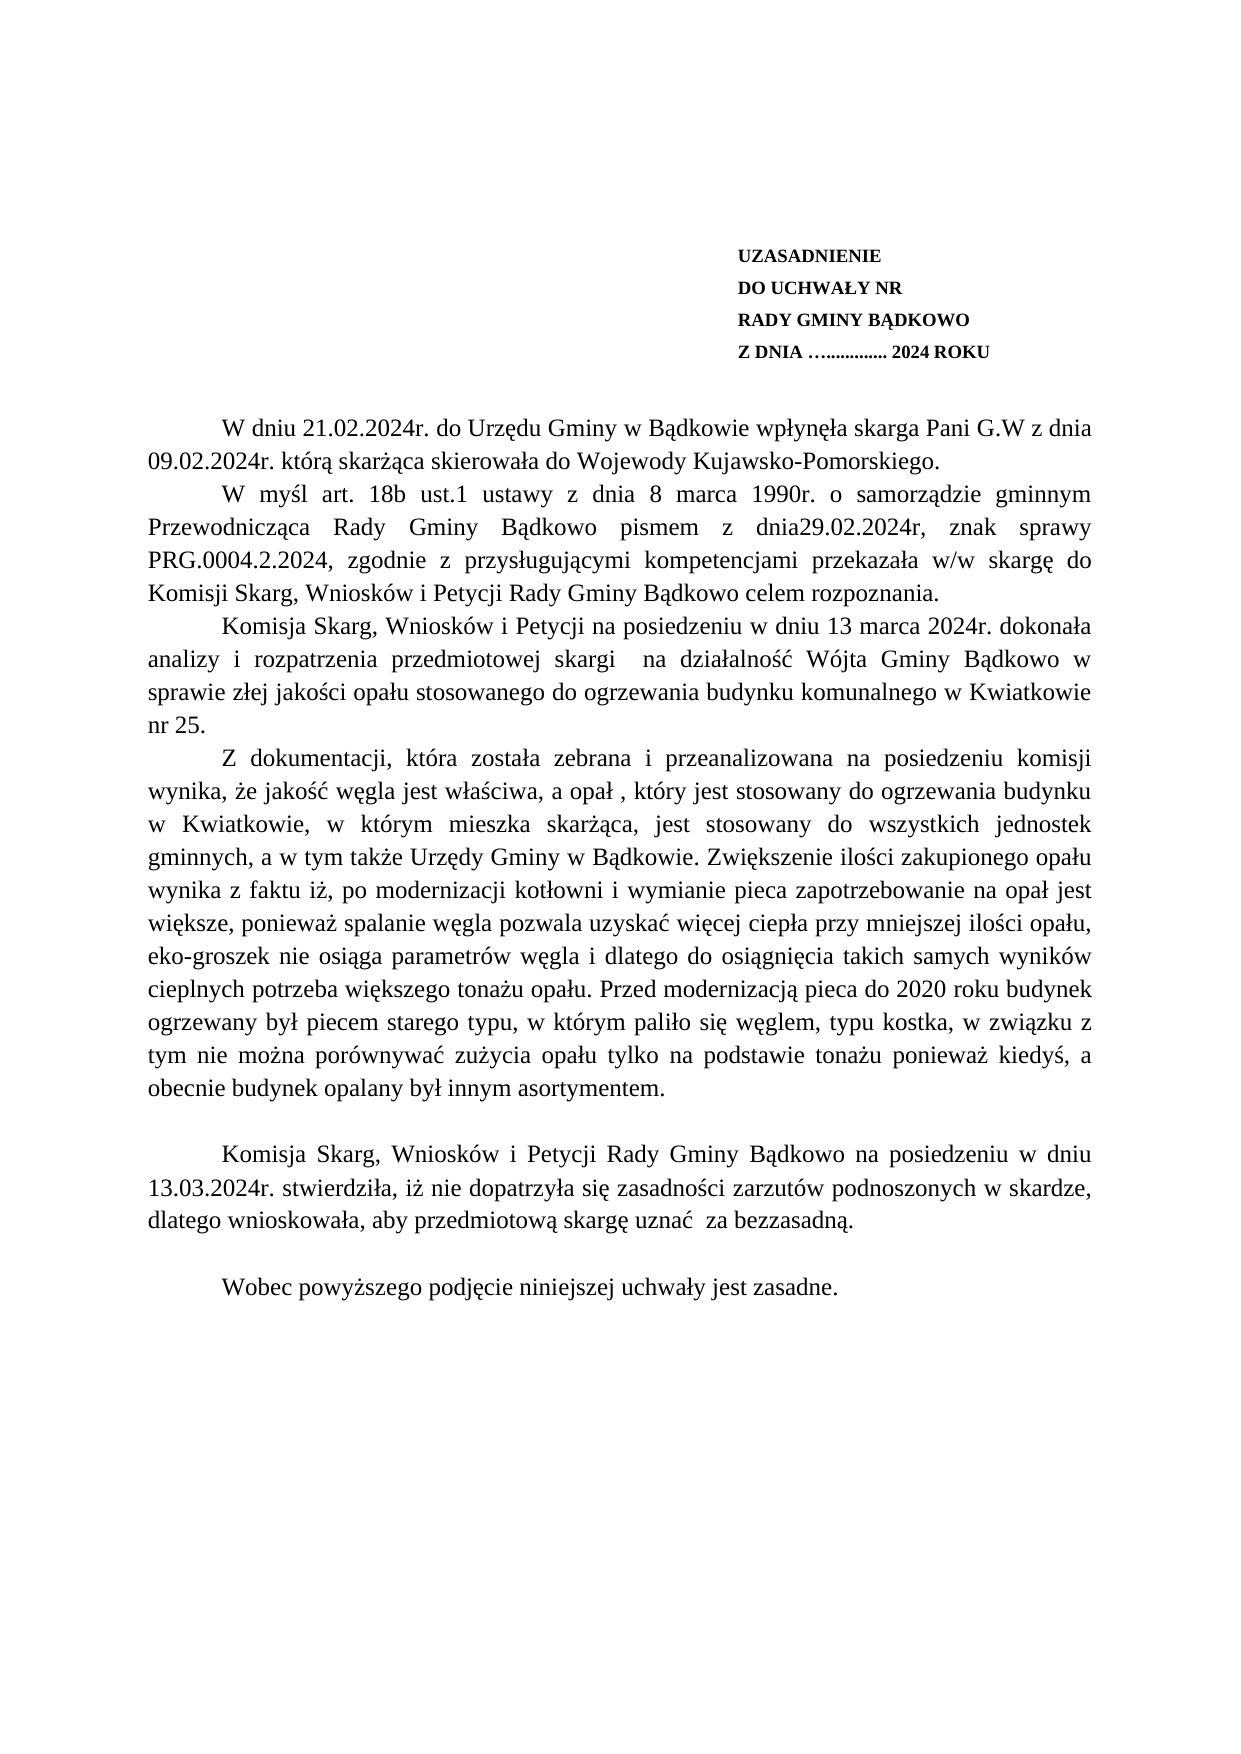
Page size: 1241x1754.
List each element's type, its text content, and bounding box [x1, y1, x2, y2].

text W myśl art. 18b ust.1 ustawy z dnia 8 marca 1990r. o samorządzie gminnym Przewodnicząca Rady Gminy Bądkowo pismem z dnia29.02.2024r, znak sprawy PRG.0004.2.2024, zgodnie z przysługującymi kompetencjami przekazała w/w skargę do Komisji Skarg, Wniosków i Petycji Rady Gminy Bądkowo celem rozpoznania. [148, 479, 1093, 607]
text Wobec powyższego podjęcie niniejszej uchwały jest zasadne. [148, 1272, 1093, 1300]
text uzasadnienie [738, 244, 1093, 266]
text W dniu 21.02.2024r. do Urzędu Gminy w Bądkowie wpłynęła skarga Pani G.W z dnia 09.02.2024r. którą skarżąca skierowała do Wojewody Kujawsko-Pomorskiego. [148, 413, 1093, 475]
text do Uchwały NR [738, 277, 1093, 298]
text Komisja Skarg, Wniosków i Petycji Rady Gminy Bądkowo na posiedzeniu w dniu 13.03.2024r. stwierdziła, iż nie dopatrzyła się zasadności zarzutów podnoszonych w skardze, dlatego wnioskowała, aby przedmiotową skargę uznać za bezzasadną. [148, 1139, 1093, 1234]
text Komisja Skarg, Wniosków i Petycji na posiedzeniu w dniu 13 marca 2024r. dokonała analizy i rozpatrzenia przedmiotowej skargi na działalność Wójta Gminy Bądkowo w sprawie złej jakości opału stosowanego do ogrzewania budynku komunalnego w Kwiatkowie nr 25. [148, 611, 1093, 739]
text Rady Gminy Bądkowo [738, 309, 1093, 331]
text z dnia …............. 2024 roku [738, 341, 1093, 363]
text Z dokumentacji, która została zebrana i przeanalizowana na posiedzeniu komisji wynika, że jakość węgla jest właściwa, a opał , który jest stosowany do ogrzewania budynku w Kwiatkowie, w którym mieszka skarżąca, jest stosowany do wszystkich jednostek gminnych, a w tym także Urzędy Gminy w Bądkowie. Zwiększenie ilości zakupionego opału wynika z faktu iż, po modernizacji kotłowni i wymianie pieca zapotrzebowanie na opał jest większe, ponieważ spalanie węgla pozwala uzyskać więcej ciepła przy mniejszej ilości opału, eko-groszek nie osiąga parametrów węgla i dlatego do osiągnięcia takich samych wyników cieplnych potrzeba większego tonażu opału. Przed modernizacją pieca do 2020 roku budynek ogrzewany był piecem starego typu, w którym paliło się węglem, typu kostka, w związku z tym nie można porównywać zużycia opału tylko na podstawie tonażu ponieważ kiedyś, a obecnie budynek opalany był innym asortymentem. [148, 743, 1093, 1102]
